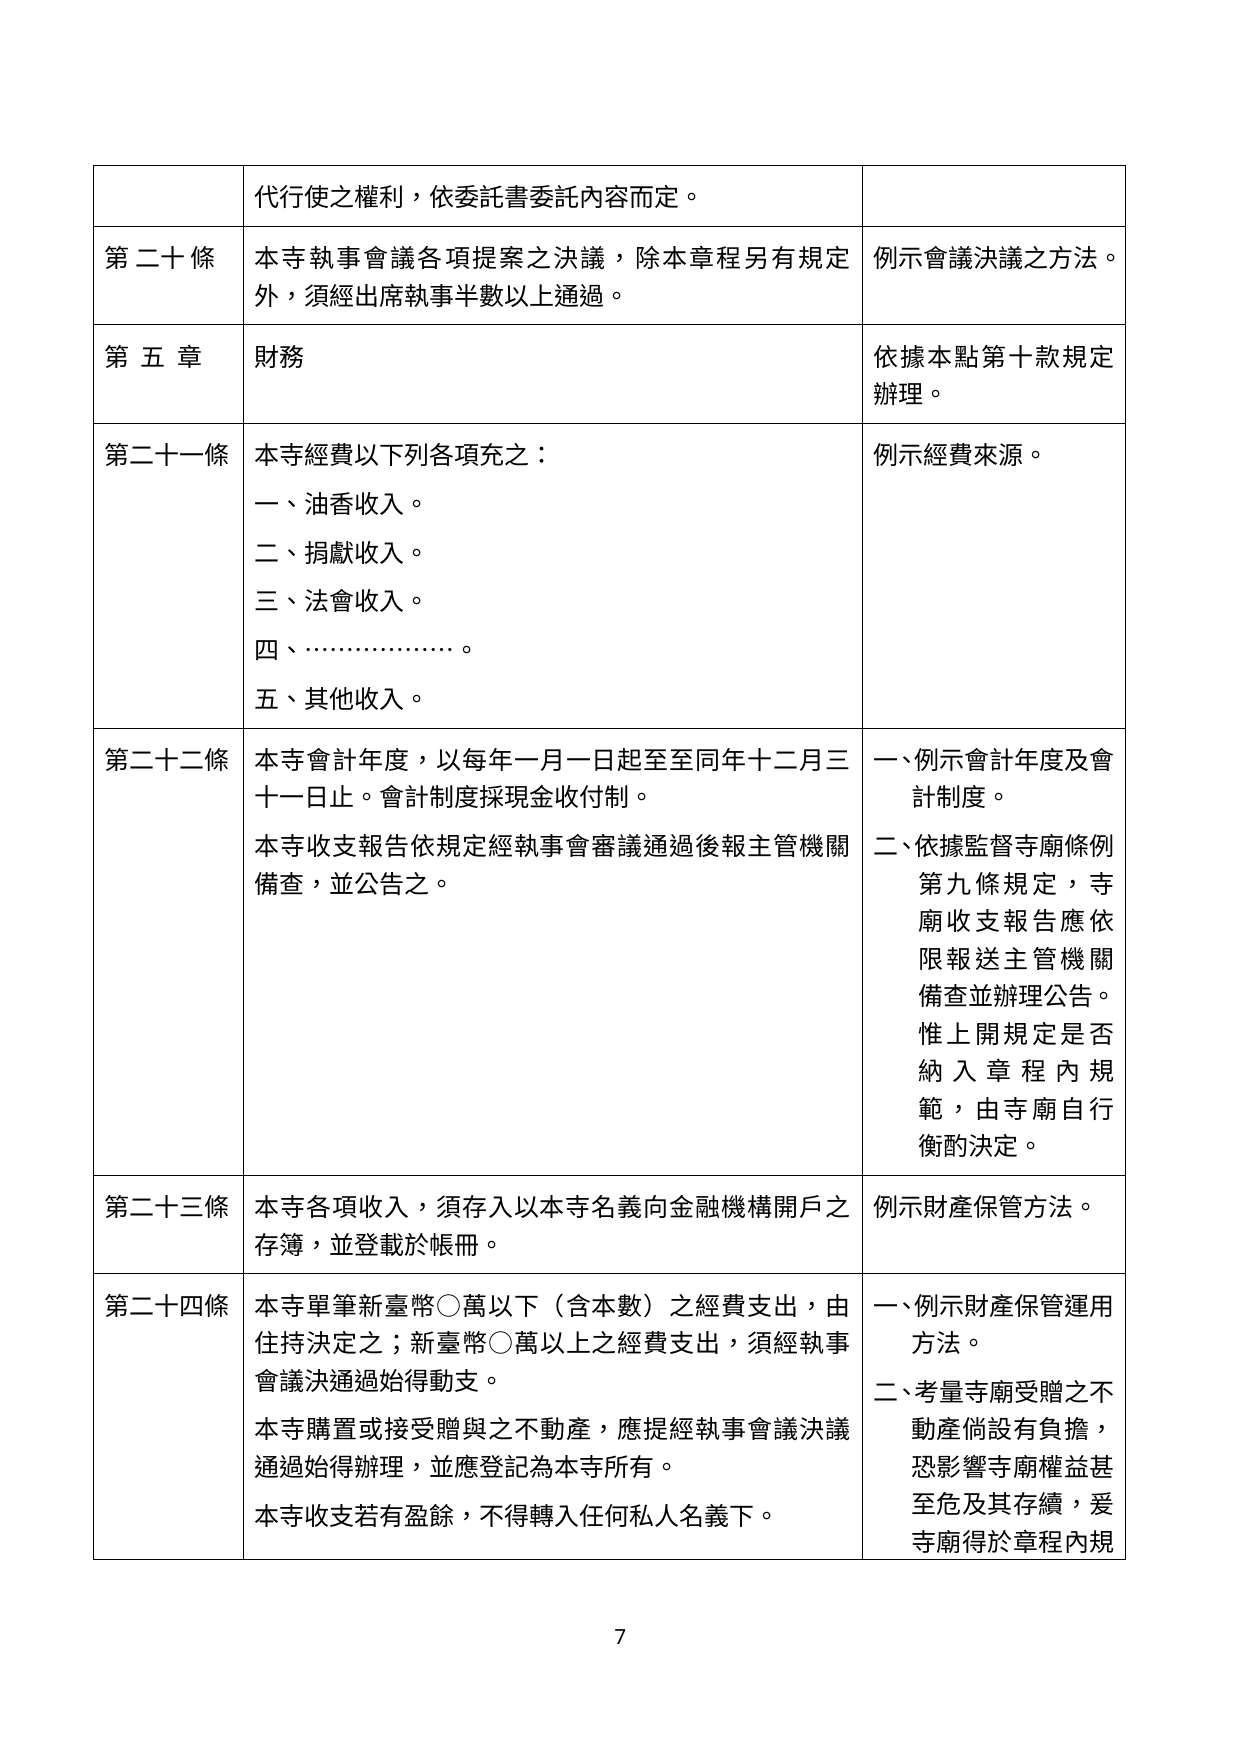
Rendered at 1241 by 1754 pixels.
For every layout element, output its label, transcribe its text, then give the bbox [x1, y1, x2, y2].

table_cell 第 五 章 [94, 325, 243, 423]
table_cell [863, 166, 1125, 226]
table_cell 本寺會計年度，以每年一月一日起至至同年十二月三十一日止。會計制度採現金收付制。 本寺收支報告依規定經執事會審議通過後報主管機關備查，並公告之。 [244, 729, 862, 1175]
table_cell 例示經費來源。 [863, 424, 1125, 727]
table_cell 本寺單筆新臺幣○萬以下（含本數）之經費支出，由住持決定之；新臺幣○萬以上之經費支出，須經執事會議決通過始得動支。 本寺購置或接受贈與之不動產，應提經執事會議決議通過始得辦理，並應登記為本寺所有。 本寺收支若有盈餘，不得轉入任何私人名義下。 [244, 1274, 862, 1559]
table_cell 第二十二條 [94, 729, 243, 1175]
table_cell 第二十一條 [94, 424, 243, 727]
table_cell 第二十三條 [94, 1176, 243, 1273]
table_cell 例示會議決議之方法。 [863, 227, 1125, 324]
table_cell 本寺執事會議各項提案之決議，除本章程另有規定外，須經出席執事半數以上通過。 [244, 227, 862, 324]
table_cell 一、例示財產保管運用方法。 二、考量寺廟受贈之不動產倘設有負擔，恐影響寺廟權益甚至危及其存續，爰寺廟得於章程內規 [863, 1274, 1125, 1559]
table_cell 依據本點第十款規定辦理。 [863, 325, 1125, 423]
table_cell 本寺各項收入，須存入以本寺名義向金融機構開戶之存簿，並登載於帳冊。 [244, 1176, 862, 1273]
table_cell 本寺經費以下列各項充之： 一、油香收入。 二、捐獻收入。 三、法會收入。 四、………………。 五、其他收入。 [244, 424, 862, 727]
table_cell 一、例示會計年度及會計制度。 二、依據監督寺廟條例第九條規定，寺廟收支報告應依限報送主管機關備查並辦理公告。惟上開規定是否納入章程內規範，由寺廟自行衡酌決定。 [863, 729, 1125, 1175]
table_cell 財務 [244, 325, 862, 423]
table_cell 例示財產保管方法。 [863, 1176, 1125, 1273]
table_cell 第二十四條 [94, 1274, 243, 1559]
table_cell [94, 166, 243, 226]
table_cell 代行使之權利，依委託書委託內容而定。 [244, 166, 862, 226]
table_cell 第 二十 條 [94, 227, 243, 324]
